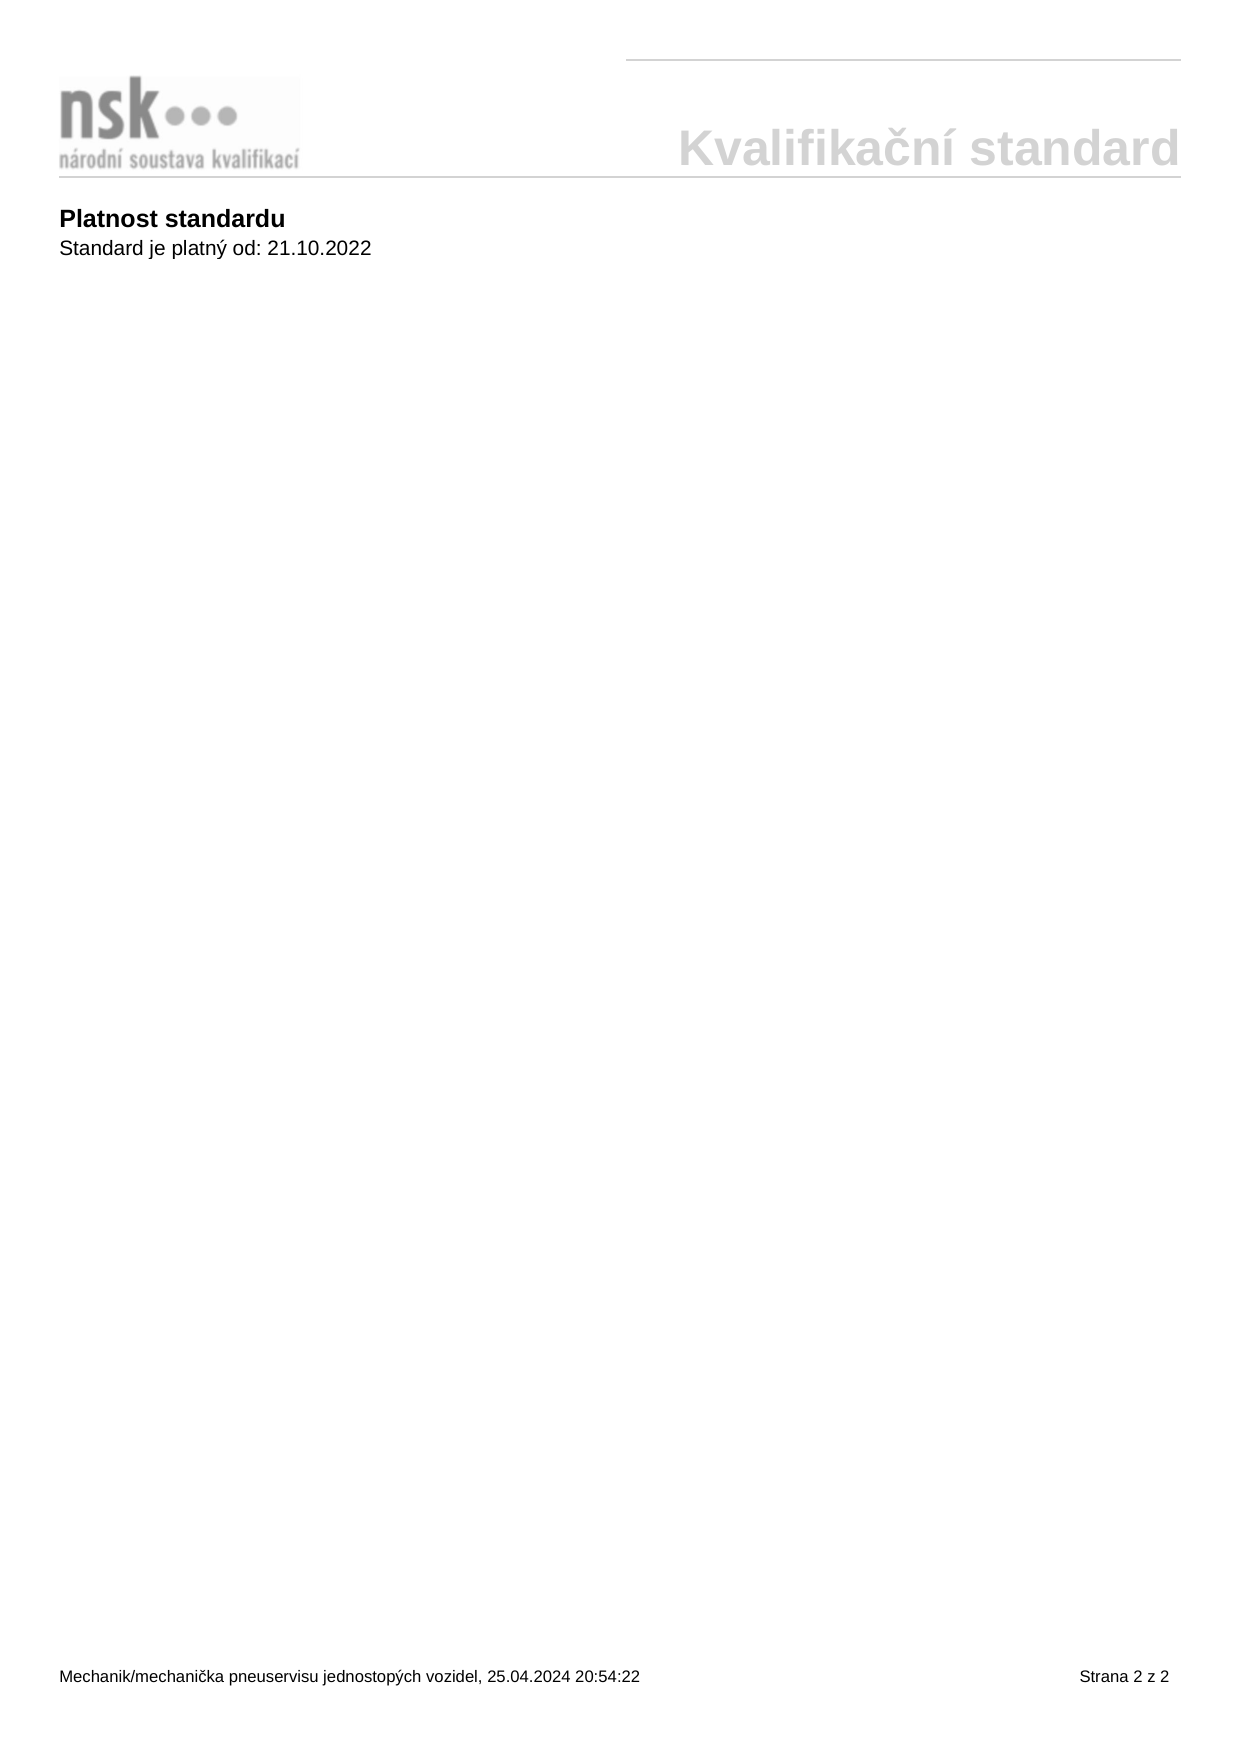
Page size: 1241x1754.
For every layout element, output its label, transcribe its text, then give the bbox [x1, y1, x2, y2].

table_cell [1093, 194, 1169, 200]
table_cell Strana 2 z 2 [862, 1658, 1169, 1694]
table_cell [1169, 1159, 1181, 1409]
table_cell [626, 259, 862, 559]
table_cell [59, 194, 483, 200]
table_cell [484, 259, 620, 559]
table_cell [59, 171, 483, 176]
table_cell [862, 259, 1093, 559]
table_cell [621, 59, 626, 170]
picture [58, 59, 621, 171]
table_cell [1169, 259, 1181, 559]
table_cell [1169, 194, 1181, 200]
table_cell [1093, 259, 1169, 559]
table_cell [862, 1159, 1093, 1409]
table_cell [862, 859, 1093, 1159]
table_cell [620, 559, 626, 859]
table_cell [59, 859, 483, 1159]
table_cell Platnost standardu [59, 200, 1181, 236]
table_cell [620, 1409, 626, 1658]
table_cell [862, 194, 1093, 200]
table_cell [484, 1159, 620, 1409]
table_cell [620, 1159, 626, 1409]
table_cell Standard je platný od: 21.10.2022 [59, 236, 1181, 259]
table_cell [862, 559, 1093, 859]
table_cell [484, 859, 620, 1159]
table_cell [1093, 1159, 1169, 1409]
table_cell [59, 178, 1181, 194]
table_cell [626, 1159, 862, 1409]
table_cell [59, 1159, 483, 1409]
table_cell [484, 1409, 620, 1658]
table_cell [1093, 859, 1169, 1159]
table_cell [59, 559, 483, 859]
table_cell [862, 1409, 1093, 1658]
table_cell [59, 1409, 483, 1658]
table_cell [59, 259, 483, 559]
table_cell [626, 194, 862, 200]
table_cell [1093, 1409, 1169, 1658]
table_cell [620, 259, 626, 559]
table_cell [484, 171, 620, 176]
table_cell [1169, 1409, 1181, 1658]
table_cell Kvalifikační standard [626, 61, 1181, 176]
table_cell Mechanik/mechanička pneuservisu jednostopých vozidel, 25.04.2024 20:54:22 [59, 1658, 862, 1694]
table_cell [1169, 1658, 1181, 1694]
table_cell [1169, 859, 1181, 1159]
table_cell [1169, 559, 1181, 859]
table_cell [626, 859, 862, 1159]
table_cell [626, 559, 862, 859]
table_cell [626, 1409, 862, 1658]
table_cell [484, 559, 620, 859]
table_cell [620, 859, 626, 1159]
table_cell [1093, 559, 1169, 859]
table_cell [484, 194, 620, 200]
